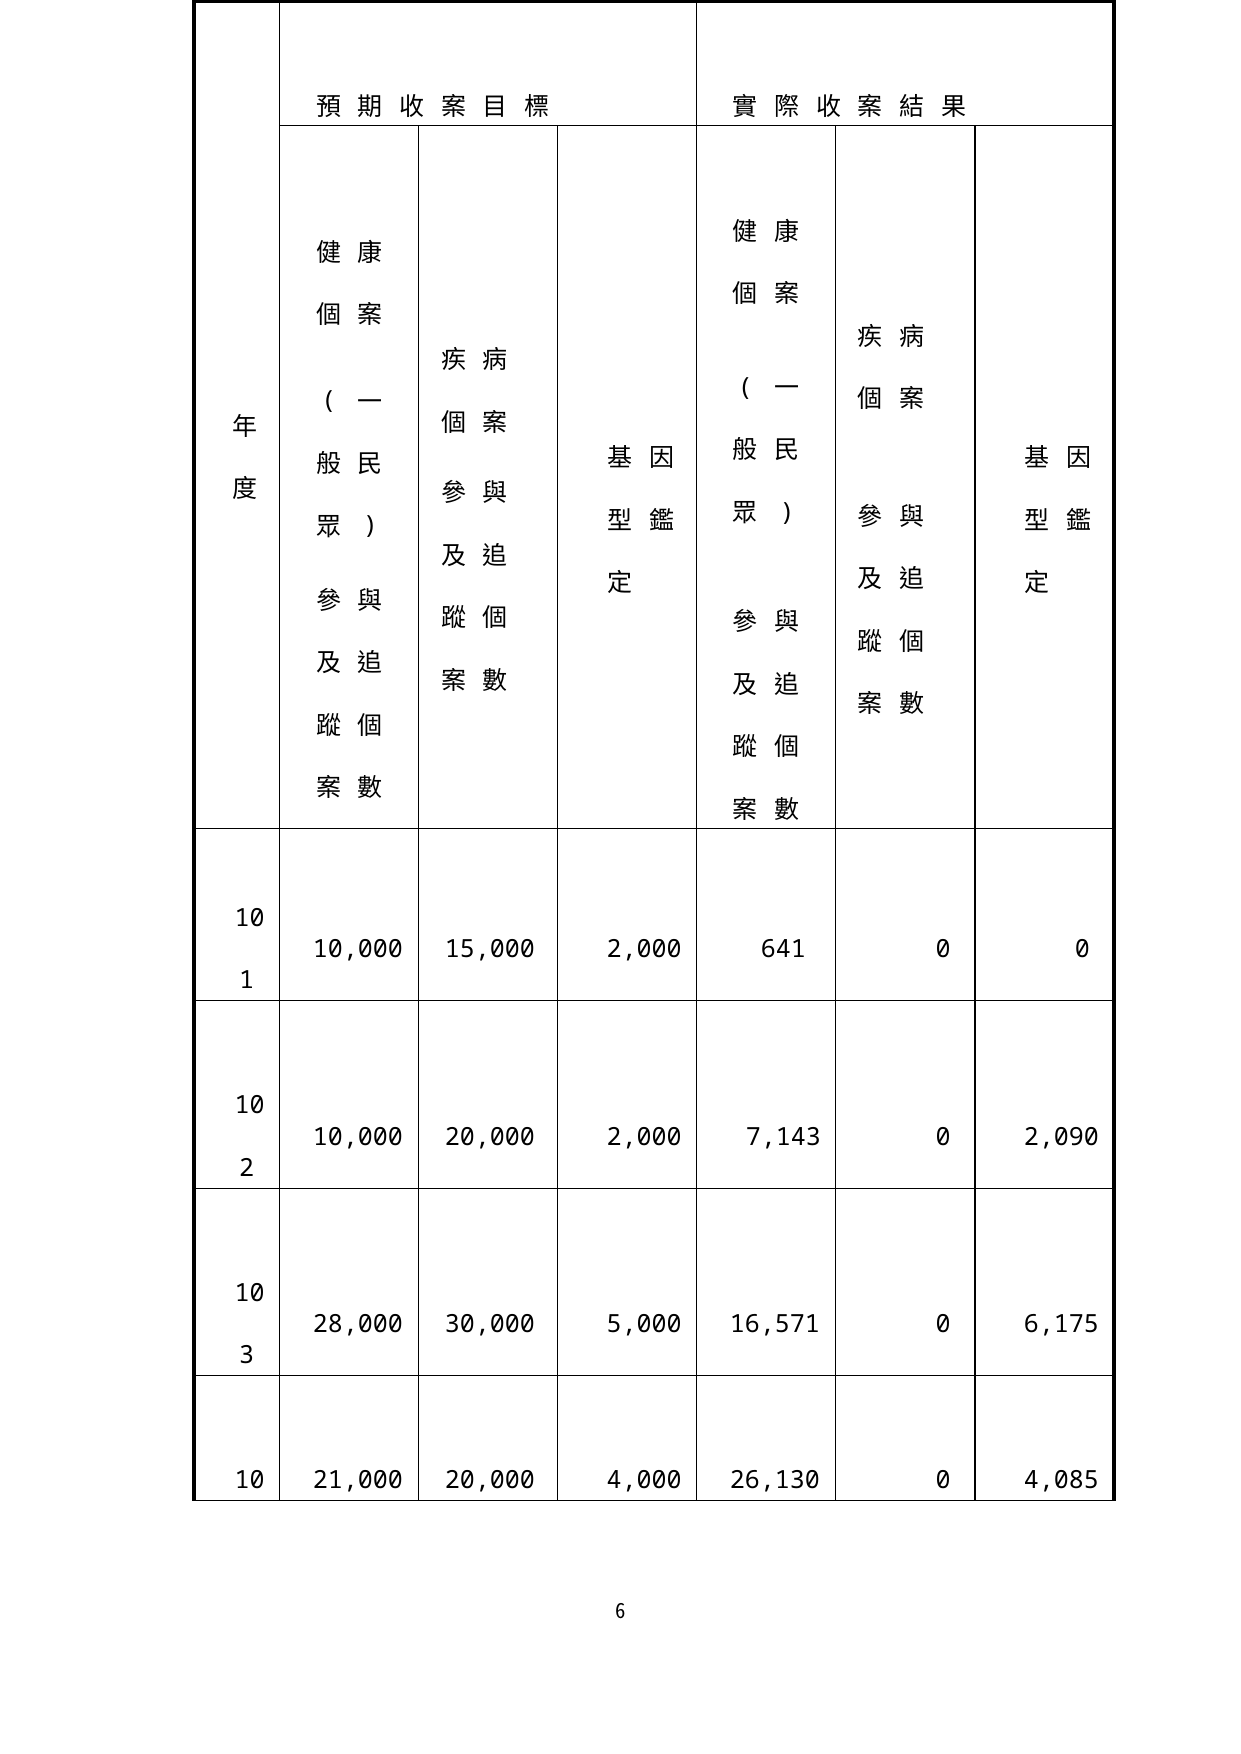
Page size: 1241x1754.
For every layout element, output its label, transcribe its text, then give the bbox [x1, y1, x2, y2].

table_cell 2,090 [976, 1001, 1112, 1187]
table_cell 0 [976, 829, 1112, 1000]
table_cell 基因型鑑定 [976, 126, 1112, 828]
table_cell 103 [196, 1189, 279, 1375]
table_cell 0 [836, 1001, 974, 1187]
table_cell 疾病個案 參與及追蹤個案數 [419, 126, 557, 828]
table_cell 2,000 [558, 829, 696, 1000]
table_cell 0 [836, 1376, 974, 1500]
table_header 預期收案目標 [280, 3, 696, 125]
table_header 年度 [196, 3, 279, 828]
table_cell 基因型鑑定 [558, 126, 696, 828]
table_cell 641 [697, 829, 835, 1000]
table_cell 6,175 [976, 1189, 1112, 1375]
table_cell 10,000 [280, 1001, 418, 1187]
table_cell 21,000 [280, 1376, 418, 1500]
table_cell 4,000 [558, 1376, 696, 1500]
table_cell 15,000 [419, 829, 557, 1000]
table_cell 健康個案 (一般民眾) 參與及追蹤個案數 [280, 126, 418, 828]
table_cell 16,571 [697, 1189, 835, 1375]
table_cell 5,000 [558, 1189, 696, 1375]
table_cell 0 [836, 829, 974, 1000]
table_cell 101 [196, 829, 279, 1000]
table_cell 10,000 [280, 829, 418, 1000]
table_cell 0 [836, 1189, 974, 1375]
table_cell 30,000 [419, 1189, 557, 1375]
table_cell 102 [196, 1001, 279, 1187]
table_cell 26,130 [697, 1376, 835, 1500]
table_cell 疾病個案 參與及追蹤個案數 [836, 126, 974, 828]
table_cell 20,000 [419, 1376, 557, 1500]
table_cell 2,000 [558, 1001, 696, 1187]
table_cell 7,143 [697, 1001, 835, 1187]
table_cell 20,000 [419, 1001, 557, 1187]
table_cell 4,085 [976, 1376, 1112, 1500]
table_cell 健康個案 (一般民眾) 參與及追蹤個案數 [697, 126, 835, 828]
table_cell 28,000 [280, 1189, 418, 1375]
table_cell 10 [196, 1376, 279, 1500]
table_header 實際收案結果 [697, 3, 1112, 125]
